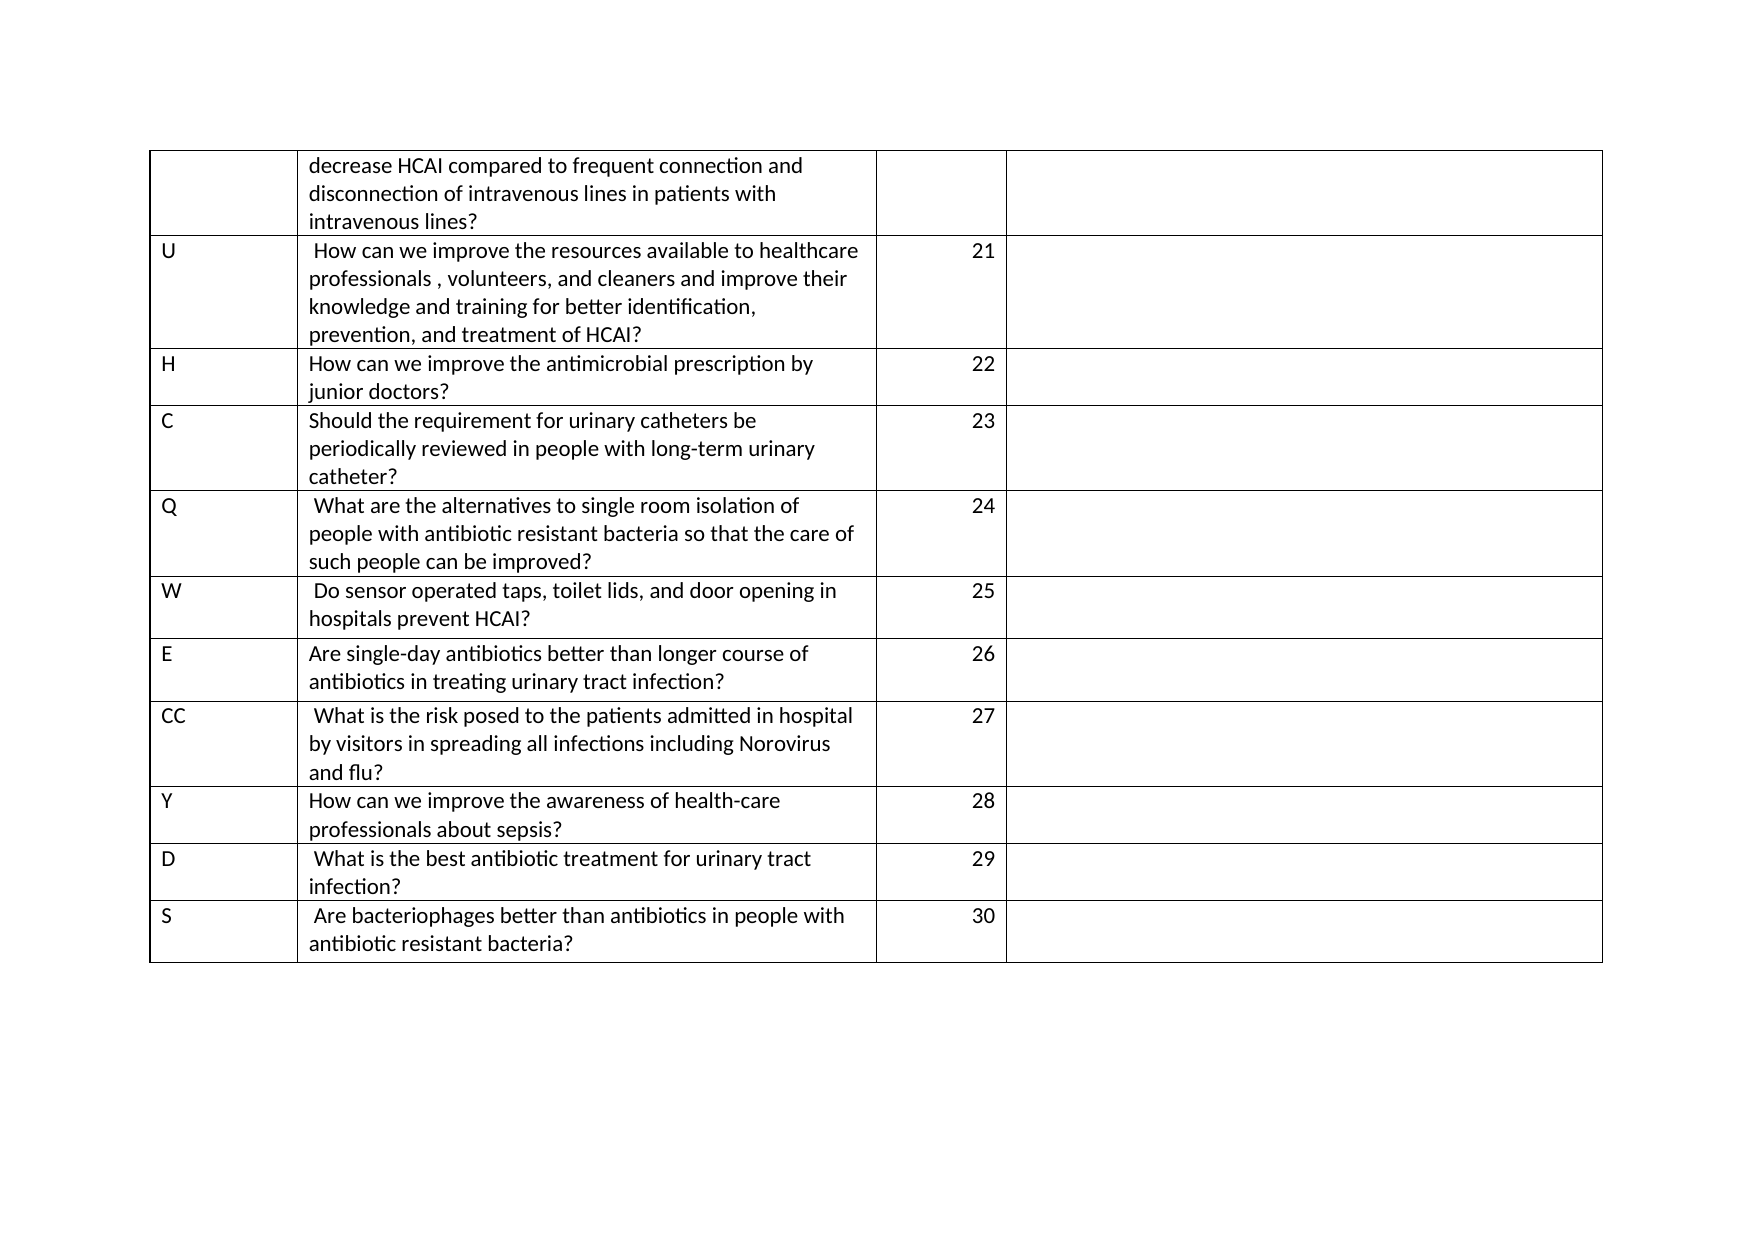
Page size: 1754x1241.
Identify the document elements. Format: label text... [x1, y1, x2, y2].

table_cell How can we improve the antimicrobial prescription by junior doctors? [298, 349, 876, 405]
table_cell U [151, 236, 297, 348]
table_cell Q [151, 491, 297, 576]
table_cell E [151, 639, 297, 701]
table_cell Should the requirement for urinary catheters be periodically reviewed in people with long-term urinary catheter? [298, 406, 876, 490]
table_cell [1007, 151, 1602, 235]
table_cell [1007, 236, 1602, 348]
table_cell What are the alternatives to single room isolation of people with antibiotic resistant bacteria so that the care of such people can be improved? [298, 491, 876, 576]
table_cell What is the best antibiotic treatment for urinary tract infection? [298, 844, 876, 900]
table_cell C [151, 406, 297, 490]
table_cell [1007, 787, 1602, 843]
table_cell Do sensor operated taps, toilet lids, and door opening in hospitals prevent HCAI? [298, 577, 876, 638]
table_cell [877, 151, 1006, 235]
table_cell decrease HCAI compared to frequent connection and disconnection of intravenous lines in patients with intravenous lines? [298, 151, 876, 235]
table_cell D [151, 844, 297, 900]
table_cell 28 [877, 787, 1006, 843]
table_cell [1007, 406, 1602, 490]
table_cell [151, 151, 297, 235]
table_cell 23 [877, 406, 1006, 490]
table_cell S [151, 901, 297, 962]
table_cell 30 [877, 901, 1006, 962]
table_cell [1007, 844, 1602, 900]
table_cell What is the risk posed to the patients admitted in hospital by visitors in spreading all infections including Norovirus and flu? [298, 702, 876, 786]
table_cell 25 [877, 577, 1006, 638]
table_cell Are bacteriophages better than antibiotics in people with antibiotic resistant bacteria? [298, 901, 876, 962]
table_cell How can we improve the awareness of health-care professionals about sepsis? [298, 787, 876, 843]
table_cell 21 [877, 236, 1006, 348]
table_cell CC [151, 702, 297, 786]
table_cell 29 [877, 844, 1006, 900]
table_cell 24 [877, 491, 1006, 576]
table_cell 22 [877, 349, 1006, 405]
table_cell Y [151, 787, 297, 843]
table_cell 26 [877, 639, 1006, 701]
table_cell 27 [877, 702, 1006, 786]
table_cell Are single-day antibiotics better than longer course of antibiotics in treating urinary tract infection? [298, 639, 876, 701]
table_cell W [151, 577, 297, 638]
table_cell [1007, 349, 1602, 405]
table_cell [1007, 577, 1602, 638]
table_cell [1007, 639, 1602, 701]
table_cell [1007, 901, 1602, 962]
table_cell [1007, 702, 1602, 786]
table_cell [1007, 491, 1602, 576]
table_cell How can we improve the resources available to healthcare professionals , volunteers, and cleaners and improve their knowledge and training for better identification, prevention, and treatment of HCAI? [298, 236, 876, 348]
table_cell H [151, 349, 297, 405]
